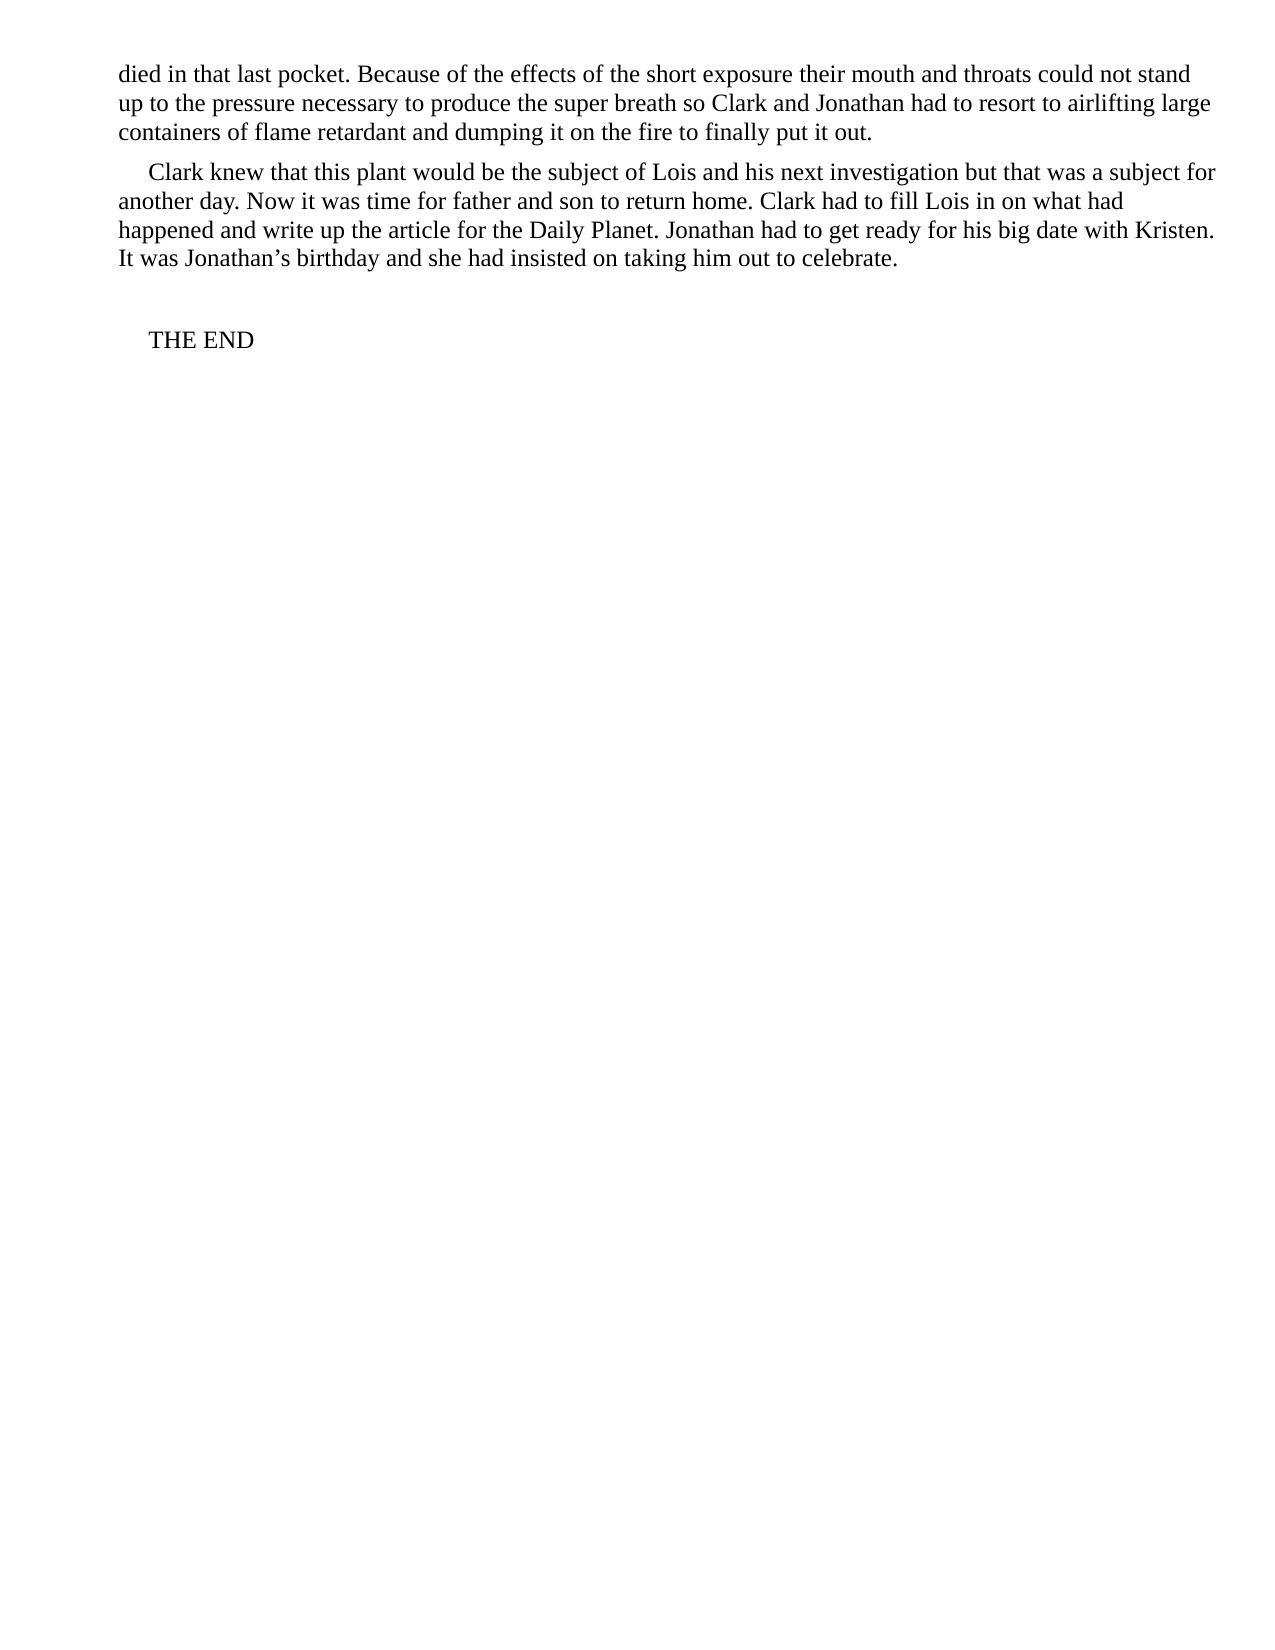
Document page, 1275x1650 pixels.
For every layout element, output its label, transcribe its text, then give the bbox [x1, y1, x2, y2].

text THE END [118, 325, 1216, 354]
text Clark knew that this plant would be the subject of Lois and his next investigation but that was a subject for another day. Now it was time for father and son to return home. Clark had to fill Lois in on what had happened and write up the article for the Daily Planet. Jonathan had to get ready for his big date with Kristen. It was Jonathan’s birthday and she had insisted on taking him out to celebrate. [118, 157, 1216, 272]
text died in that last pocket. Because of the effects of the short exposure their mouth and throats could not stand up to the pressure necessary to produce the super breath so Clark and Jonathan had to resort to airlifting large containers of flame retardant and dumping it on the fire to finally put it out. [118, 59, 1216, 145]
